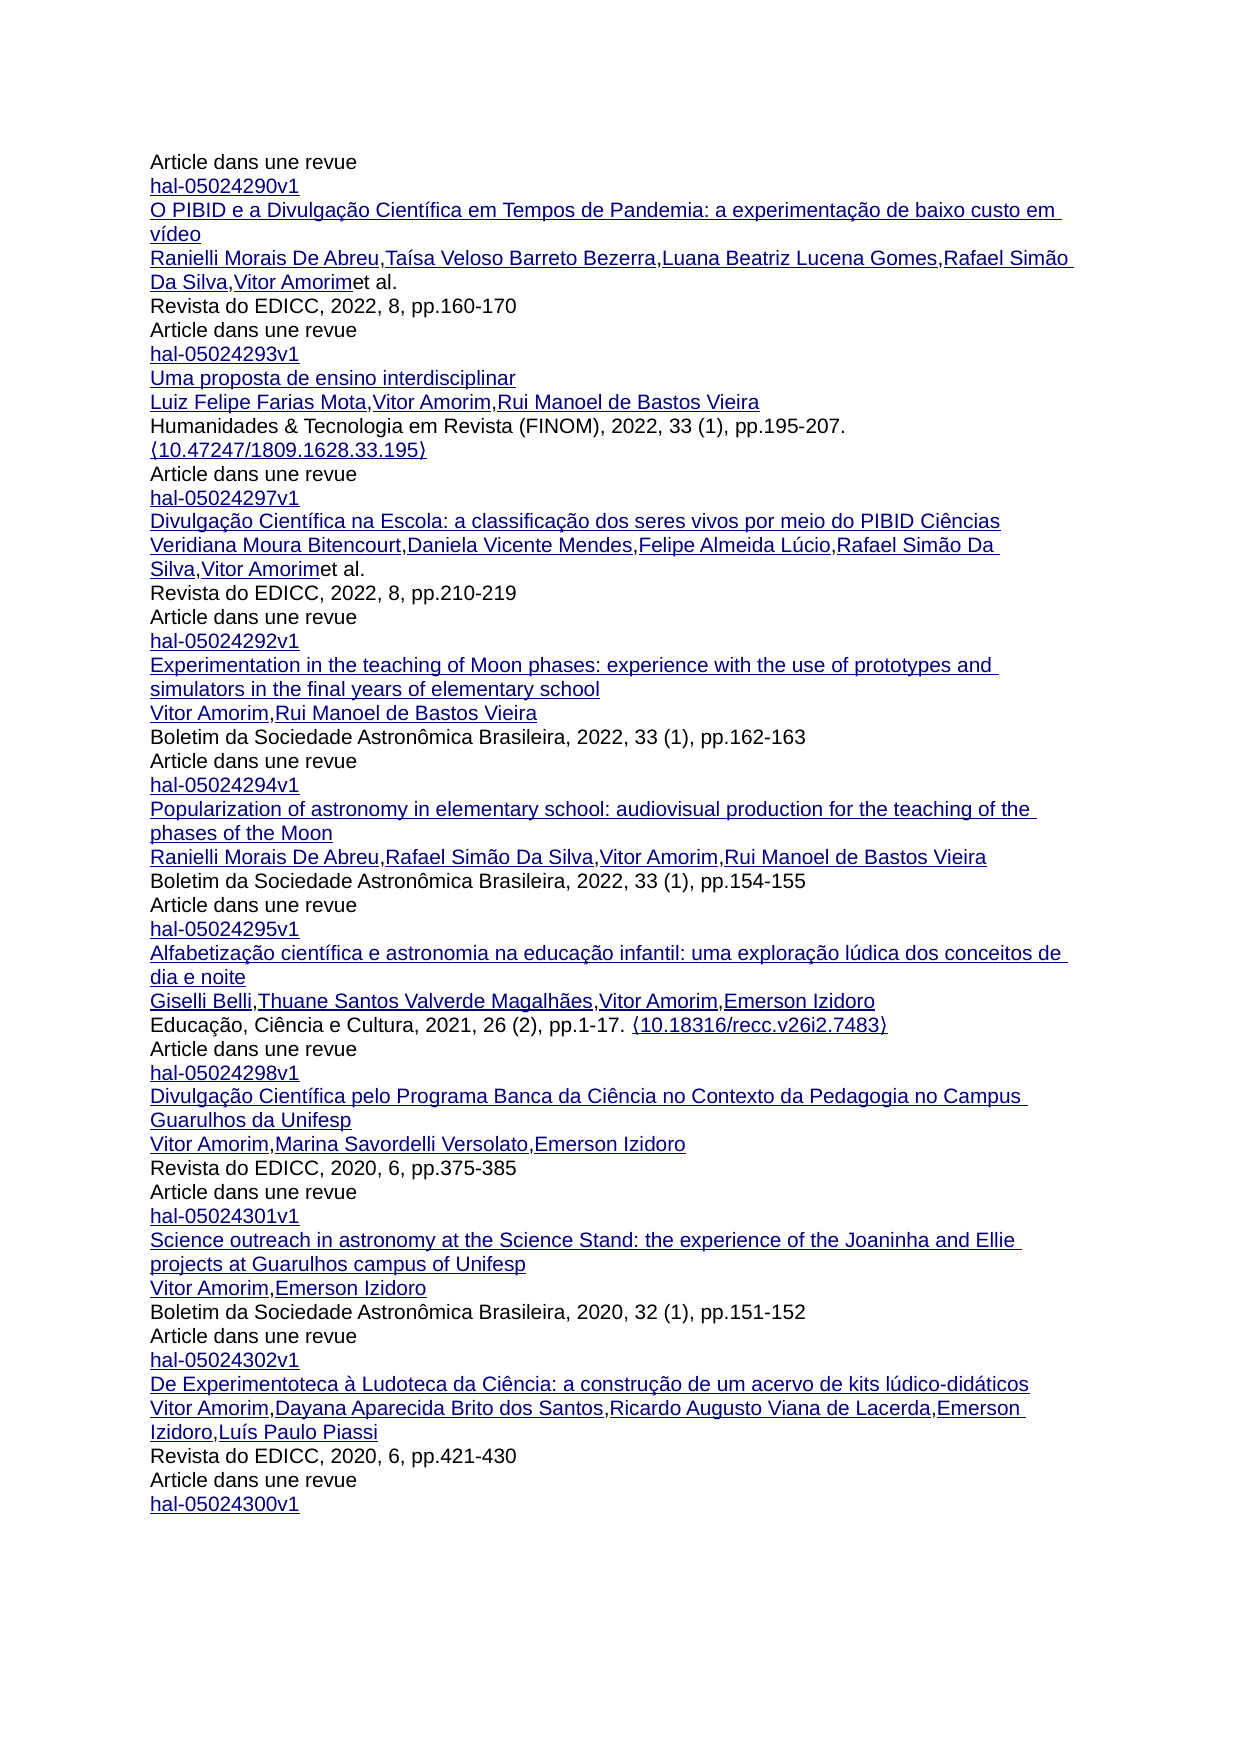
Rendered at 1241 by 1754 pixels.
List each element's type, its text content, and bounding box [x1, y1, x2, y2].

table_cell O PIBID e a Divulgação Científica em Tempos de Pandemia: a experimentação de baixo custo em vídeo Ranielli Morais De Abreu,Taísa Veloso Barreto Bezerra,Luana Beatriz Lucena Gomes,Rafael Simão Da Silva,Vitor Amorimet al. Revista do EDICC, 2022, 8, pp.160-170 Article dans une revue hal-05024293v1 [150, 198, 1090, 366]
table_cell Experimentation in the teaching of Moon phases: experience with the use of prototypes and simulators in the final years of elementary school Vitor Amorim,Rui Manoel de Bastos Vieira Boletim da Sociedade Astronômica Brasileira, 2022, 33 (1), pp.162-163 Article dans une revue hal-05024294v1 [150, 653, 1090, 797]
table_cell Science outreach in astronomy at the Science Stand: the experience of the Joaninha and Ellie projects at Guarulhos campus of Unifesp Vitor Amorim,Emerson Izidoro Boletim da Sociedade Astronômica Brasileira, 2020, 32 (1), pp.151-152 Article dans une revue hal-05024302v1 [150, 1228, 1090, 1372]
table_cell Article dans une revue hal-05024290v1 [150, 150, 1090, 198]
table_cell Popularization of astronomy in elementary school: audiovisual production for the teaching of the phases of the Moon Ranielli Morais De Abreu,Rafael Simão Da Silva,Vitor Amorim,Rui Manoel de Bastos Vieira Boletim da Sociedade Astronômica Brasileira, 2022, 33 (1), pp.154-155 Article dans une revue hal-05024295v1 [150, 797, 1090, 941]
table_cell Alfabetização científica e astronomia na educação infantil: uma exploração lúdica dos conceitos de dia e noite Giselli Belli,Thuane Santos Valverde Magalhães,Vitor Amorim,Emerson Izidoro Educação, Ciência e Cultura, 2021, 26 (2), pp.1-17. ⟨10.18316/recc.v26i2.7483⟩ Article dans une revue hal-05024298v1 [150, 941, 1090, 1084]
table_cell Uma proposta de ensino interdisciplinar Luiz Felipe Farias Mota,Vitor Amorim,Rui Manoel de Bastos Vieira Humanidades & Tecnologia em Revista (FINOM), 2022, 33 (1), pp.195-207. ⟨10.47247/1809.1628.33.195⟩ Article dans une revue hal-05024297v1 [150, 366, 1090, 509]
table_cell Divulgação Científica na Escola: a classificação dos seres vivos por meio do PIBID Ciências Veridiana Moura Bitencourt,Daniela Vicente Mendes,Felipe Almeida Lúcio,Rafael Simão Da Silva,Vitor Amorimet al. Revista do EDICC, 2022, 8, pp.210-219 Article dans une revue hal-05024292v1 [150, 509, 1090, 653]
table_cell De Experimentoteca à Ludoteca da Ciência: a construção de um acervo de kits lúdico-didáticos Vitor Amorim,Dayana Aparecida Brito dos Santos,Ricardo Augusto Viana de Lacerda,Emerson Izidoro,Luís Paulo Piassi Revista do EDICC, 2020, 6, pp.421-430 Article dans une revue hal-05024300v1 [150, 1372, 1090, 1516]
table_cell Divulgação Científica pelo Programa Banca da Ciência no Contexto da Pedagogia no Campus Guarulhos da Unifesp Vitor Amorim,Marina Savordelli Versolato,Emerson Izidoro Revista do EDICC, 2020, 6, pp.375-385 Article dans une revue hal-05024301v1 [150, 1084, 1090, 1228]
